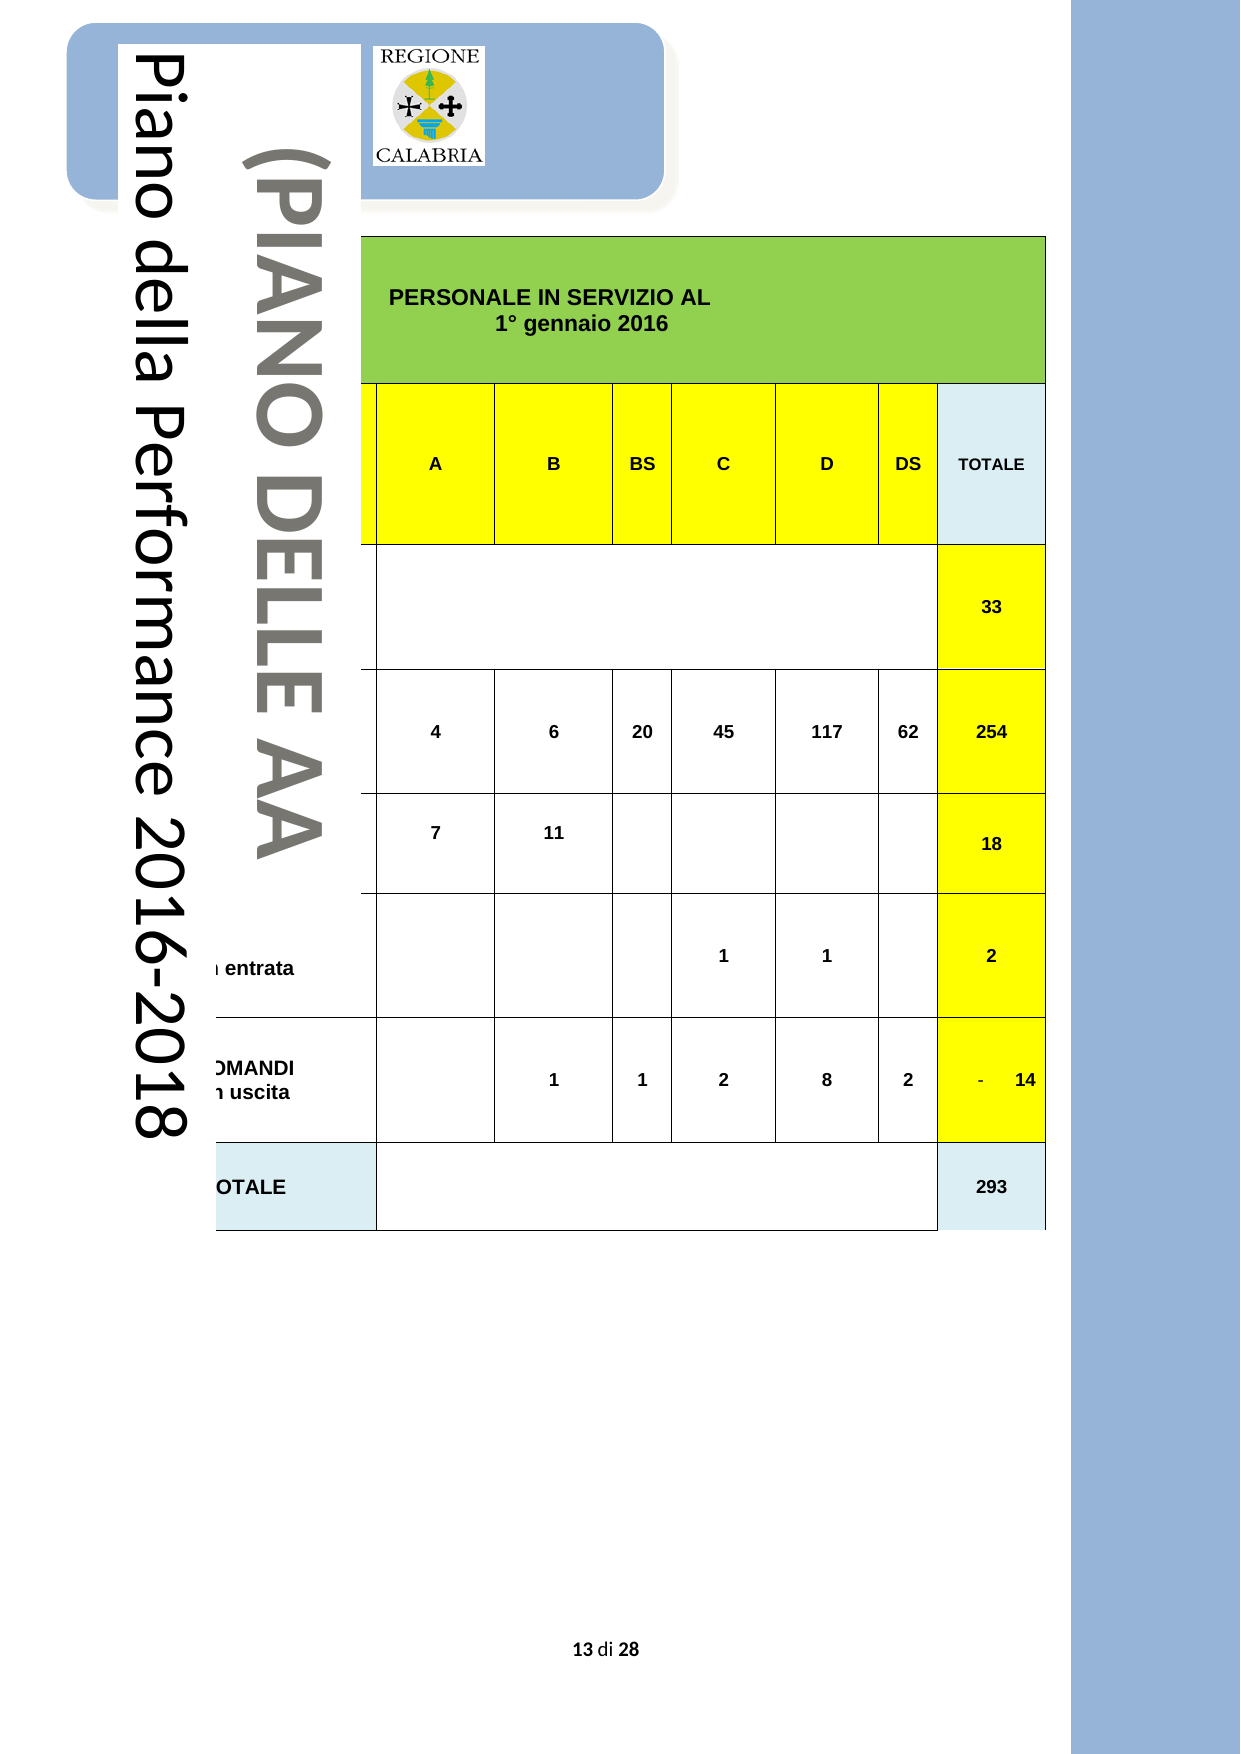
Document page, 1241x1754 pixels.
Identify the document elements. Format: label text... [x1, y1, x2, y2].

table_cell BS [613, 384, 671, 544]
table_cell [613, 794, 671, 893]
table_cell 293 [938, 1143, 1045, 1230]
table_cell [775, 1143, 878, 1230]
table_cell [377, 1143, 494, 1230]
table_cell [495, 1143, 613, 1230]
table_cell [613, 894, 671, 1017]
table_cell [377, 894, 494, 1017]
table_cell 254 [938, 670, 1045, 793]
table_cell 62 [879, 670, 937, 793]
table_cell D [776, 384, 878, 544]
table_cell 45 [672, 670, 775, 793]
table_cell TOTALE [938, 384, 1045, 544]
table_cell [672, 1143, 775, 1230]
table_cell 2 [879, 1018, 937, 1142]
table_cell DIRIGENZA [361, 545, 376, 668]
table_cell 1 [495, 1018, 612, 1142]
table_cell 8 [776, 1018, 878, 1142]
table_cell 2 [672, 1018, 775, 1142]
table_cell COMPARTO [361, 670, 376, 793]
table_cell [879, 894, 937, 1017]
table_cell 4 [377, 670, 494, 793]
table_cell 20 [613, 670, 671, 793]
table_cell 1 [776, 894, 878, 1017]
table_cell 117 [776, 670, 878, 793]
table_cell 1 [672, 894, 775, 1017]
table_cell A [377, 384, 494, 544]
table_cell 7 [377, 794, 494, 893]
table_cell 33 [938, 545, 1045, 668]
table_cell 6 [495, 670, 612, 793]
table_cell 2 [938, 894, 1045, 1017]
table_cell C [672, 384, 775, 544]
table_cell [495, 894, 612, 1017]
table_cell LSU/LPU in percorso di stabilizzazione [361, 794, 376, 893]
table_cell [361, 384, 376, 544]
table_cell TOTALE [216, 1143, 376, 1230]
table_cell [776, 794, 878, 893]
table_cell COMANDI in entrata [216, 894, 376, 1017]
table_header PERSONALE IN SERVIZIO AL 1° gennaio 2016 [361, 237, 1045, 383]
table_cell [377, 545, 937, 668]
table_cell [879, 794, 937, 893]
table_cell [879, 1143, 937, 1230]
table_cell 18 [938, 794, 1045, 893]
table_cell 14 [938, 1018, 1045, 1142]
table_cell [377, 1018, 494, 1142]
table_cell 11 [495, 794, 612, 893]
table_cell B [495, 384, 612, 544]
table_cell 1 [613, 1018, 671, 1142]
table_cell [672, 794, 775, 893]
table_cell COMANDI in uscita [216, 1018, 376, 1142]
table_cell [613, 1143, 672, 1230]
table_cell DS [879, 384, 937, 544]
